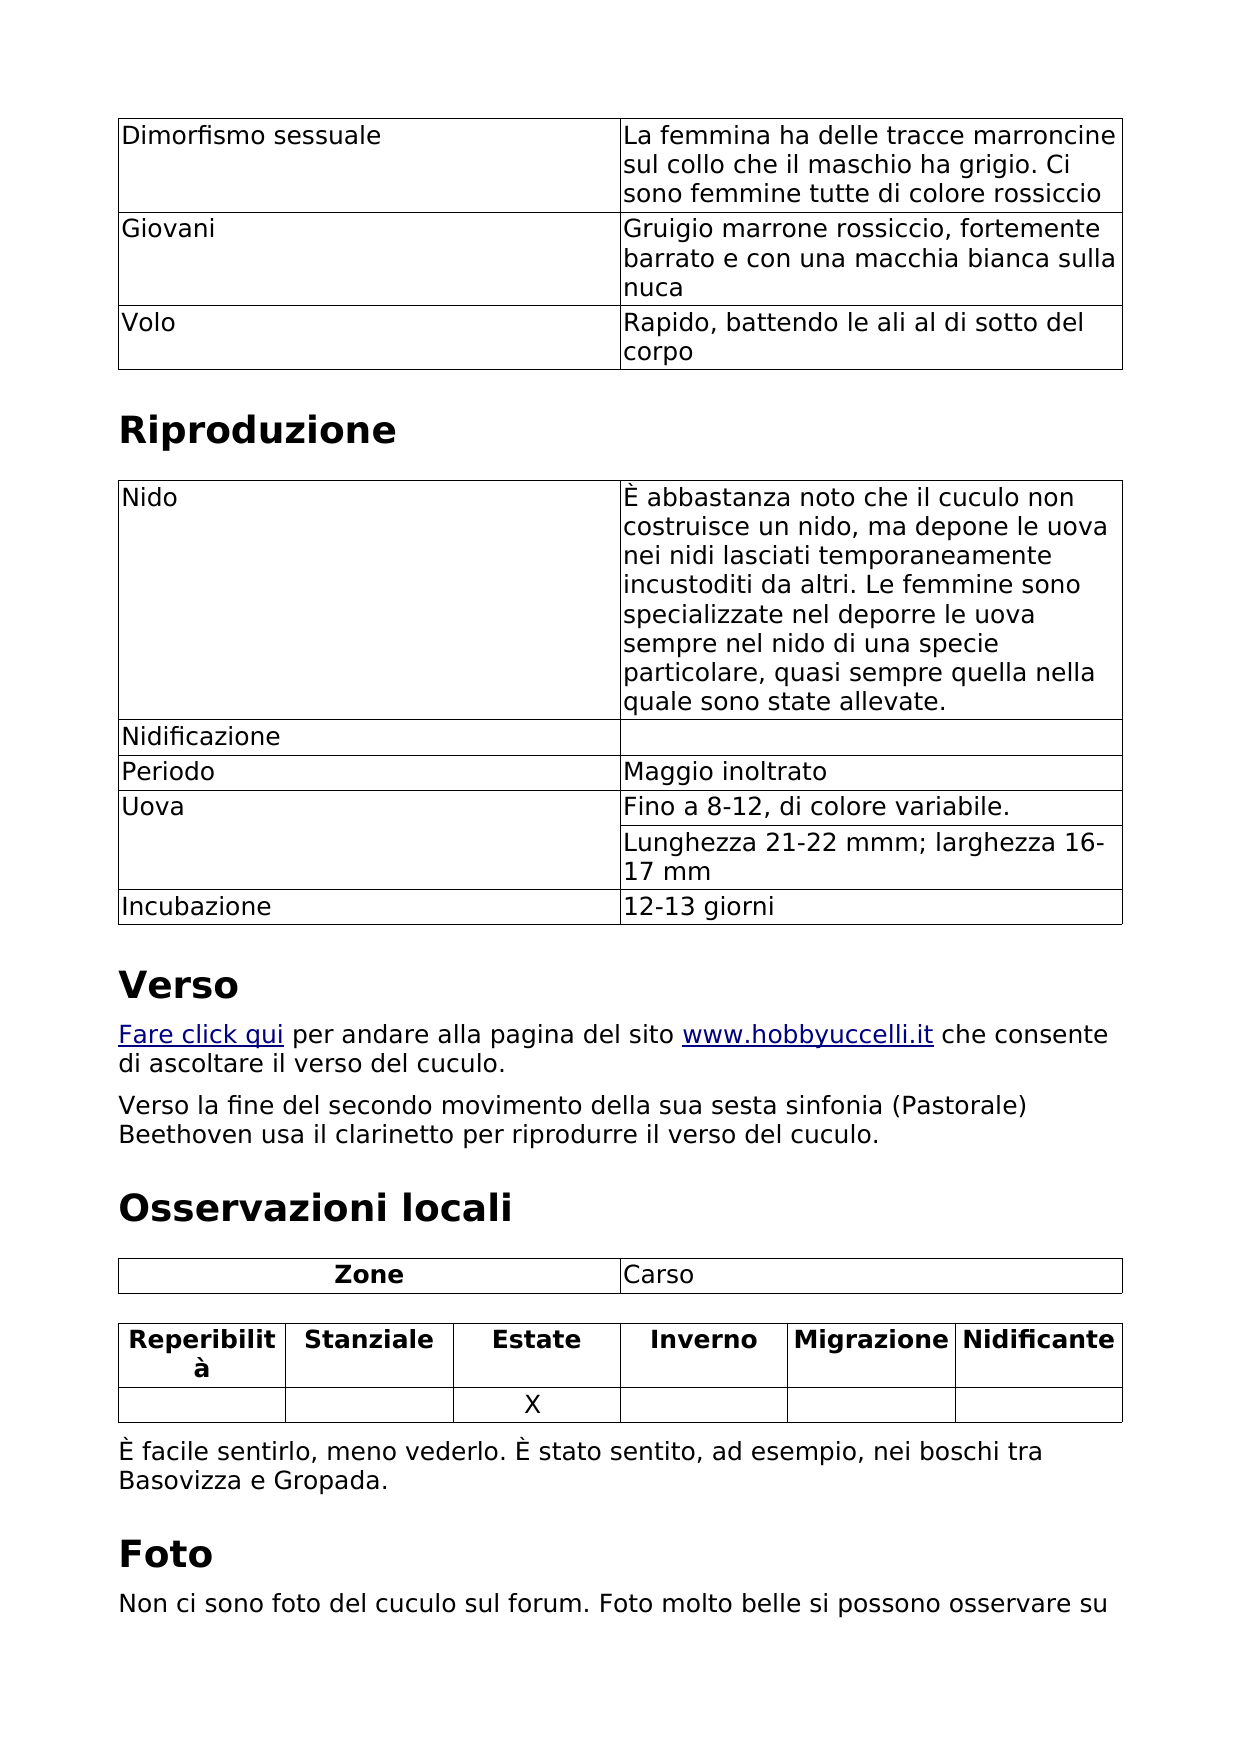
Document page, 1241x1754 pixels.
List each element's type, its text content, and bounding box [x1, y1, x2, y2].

table_cell Giovani [119, 213, 620, 305]
subtitle Foto [118, 1533, 1122, 1576]
table_cell 12-13 giorni [621, 890, 1122, 924]
table_cell Uova [119, 791, 620, 889]
table_cell Incubazione [119, 890, 620, 924]
subtitle Osservazioni locali [118, 1187, 1122, 1230]
table_cell [788, 1388, 955, 1422]
table_header Carso [621, 1259, 1122, 1293]
table_header Inverno [621, 1324, 787, 1387]
table_cell [621, 720, 1122, 754]
table_cell Lunghezza 21-22 mmm; larghezza 16-17 mm [621, 826, 1122, 889]
table_cell Periodo [119, 756, 620, 789]
table_cell Rapido, battendo le ali al di sotto del corpo [621, 306, 1122, 369]
subtitle Riproduzione [118, 409, 1122, 453]
table_header Nido [119, 481, 620, 719]
table_cell X [454, 1388, 620, 1422]
text Non ci sono foto del cuculo sul forum. Foto molto belle si possono osservare su [118, 1589, 1122, 1618]
table_cell [286, 1388, 453, 1422]
subtitle Verso [118, 964, 1122, 1008]
table_header Nidificante [956, 1324, 1122, 1387]
table_cell [956, 1388, 1122, 1422]
table_cell La femmina ha delle tracce marroncine sul collo che il maschio ha grigio. Ci sono femmine tutte di colore rossiccio [621, 119, 1122, 212]
table_header Zone [119, 1259, 620, 1293]
table_header Stanziale [286, 1324, 453, 1387]
text Verso la fine del secondo movimento della sua sesta sinfonia (Pastorale) Beethoven usa il clarinetto per riprodurre il verso del cuculo. [118, 1091, 1122, 1149]
table_cell Gruigio marrone rossiccio, fortemente barrato e con una macchia bianca sulla nuca [621, 213, 1122, 305]
text Fare click qui per andare alla pagina del sito www.hobbyuccelli.it che consente di ascoltare il verso del cuculo. [118, 1020, 1122, 1078]
table_header Reperibilità [119, 1324, 285, 1387]
table_cell [621, 1388, 787, 1422]
table_header Migrazione [788, 1324, 955, 1387]
table_cell Maggio inoltrato [621, 756, 1122, 789]
table_cell Nidificazione [119, 720, 620, 754]
table_cell [119, 1388, 285, 1422]
table_cell Dimorfismo sessuale [119, 119, 620, 212]
table_cell Fino a 8-12, di colore variabile. [621, 791, 1122, 825]
table_header È abbastanza noto che il cuculo non costruisce un nido, ma depone le uova nei nidi lasciati temporaneamente incustoditi da altri. Le femmine sono specializzate nel deporre le uova sempre nel nido di una specie particolare, quasi sempre quella nella quale sono state allevate. [621, 481, 1122, 719]
table_cell Volo [119, 306, 620, 369]
text È facile sentirlo, meno vederlo. È stato sentito, ad esempio, nei boschi tra Basovizza e Gropada. [118, 1437, 1122, 1495]
table_header Estate [454, 1324, 620, 1387]
